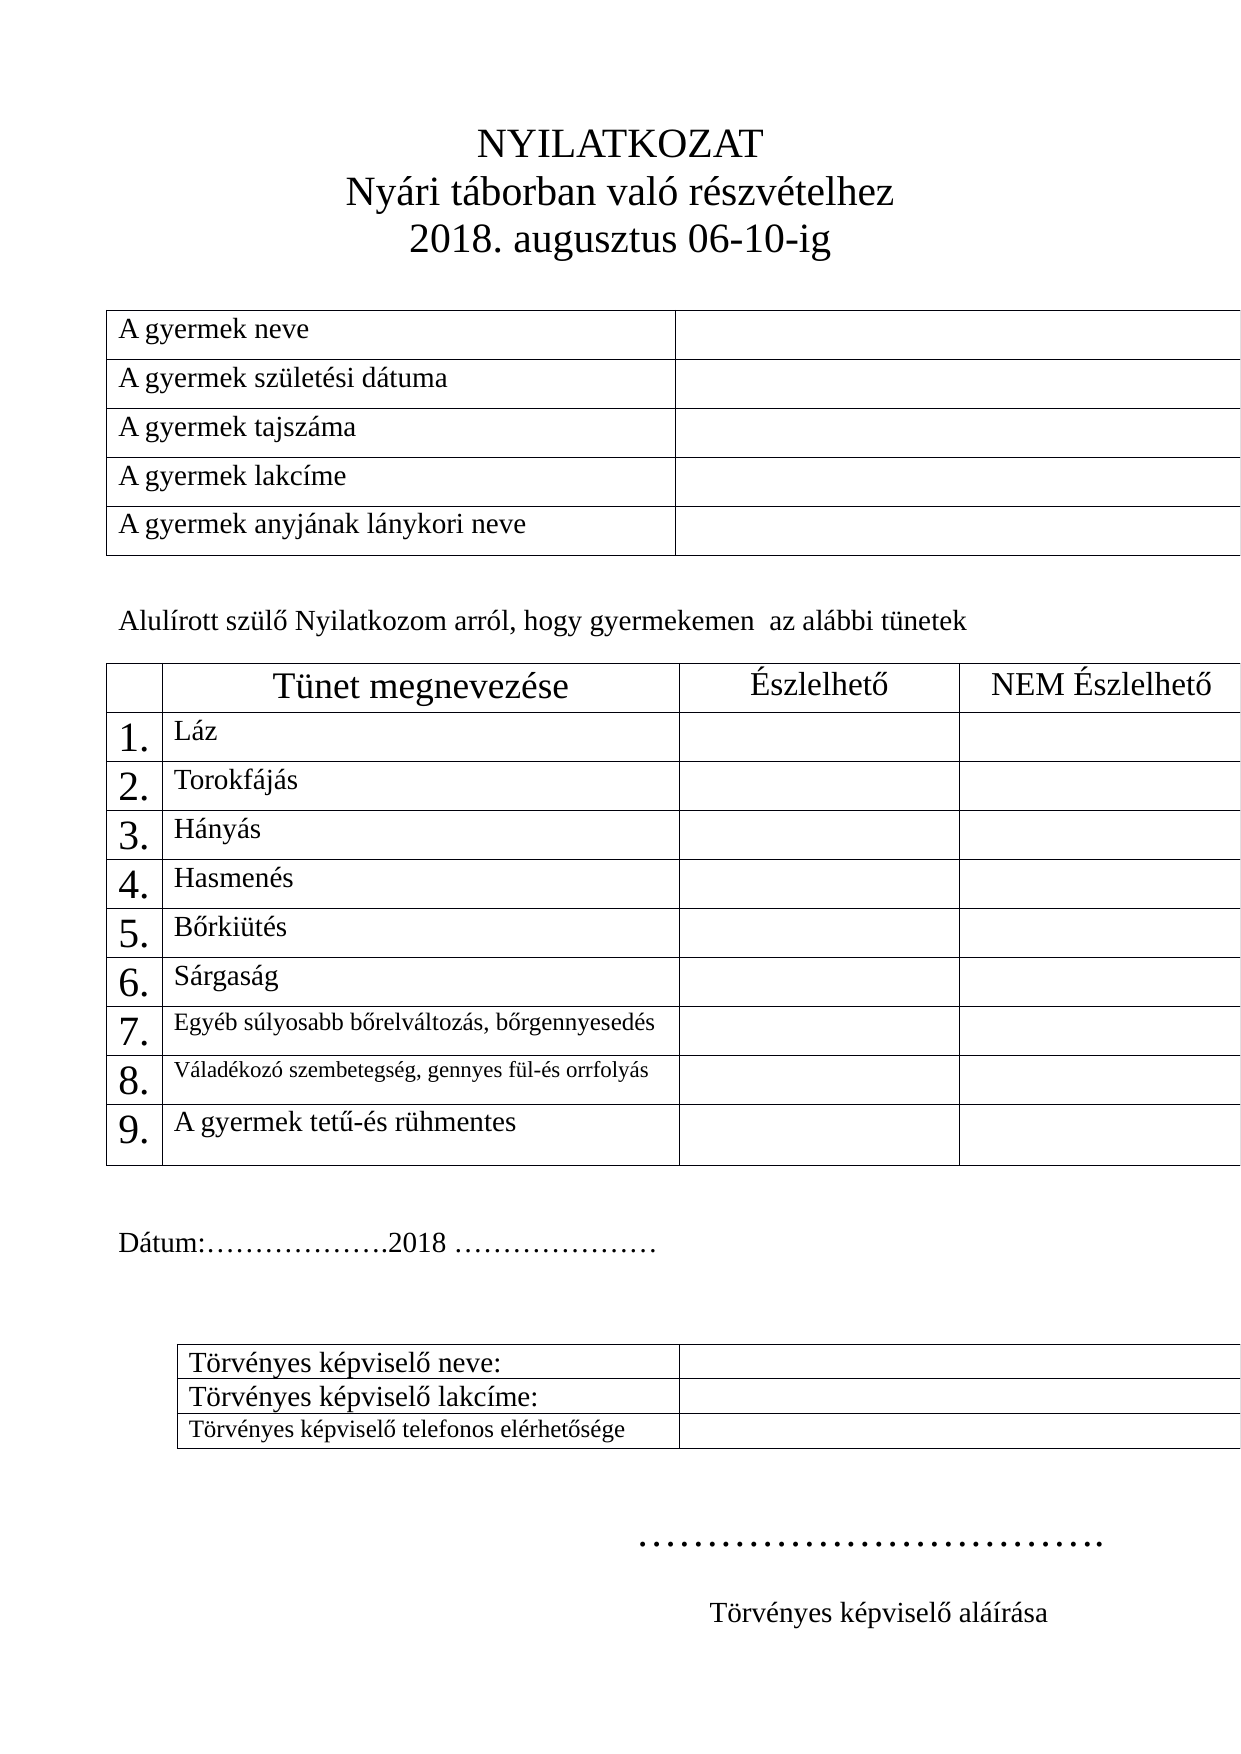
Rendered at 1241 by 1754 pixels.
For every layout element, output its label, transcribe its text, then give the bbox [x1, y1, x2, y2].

table_cell A gyermek születési dátuma [107, 360, 675, 408]
table_cell A gyermek lakcíme [107, 458, 675, 506]
list ……………………………. [193, 1508, 1122, 1556]
table_header [680, 1345, 1240, 1378]
table_cell [680, 811, 959, 859]
table_cell 3. [107, 811, 162, 859]
table_cell [680, 1007, 959, 1054]
table_cell 2. [107, 762, 162, 810]
table_cell Váladékozó szembetegség, gennyes fül-és orrfolyás [163, 1056, 679, 1103]
table_cell Hasmenés [163, 860, 679, 908]
table_header Észlelhető [680, 664, 959, 712]
text Alulírott szülő Nyilatkozom arról, hogy gyermekemen az alábbi tünetek [118, 603, 1122, 637]
table_cell 7. [107, 1007, 162, 1054]
table_cell 9. [107, 1105, 162, 1164]
table_header NEM Észlelhető [960, 664, 1240, 712]
table_cell [676, 360, 1240, 408]
table_cell [680, 860, 959, 908]
table_cell [680, 1056, 959, 1103]
text Nyári táborban való részvételhez [118, 166, 1122, 214]
table_cell Hányás [163, 811, 679, 859]
table_cell [680, 713, 959, 761]
table_cell [960, 713, 1240, 761]
table_cell [960, 1007, 1240, 1054]
table_cell [960, 1056, 1240, 1103]
table_cell Láz [163, 713, 679, 761]
table_cell [680, 762, 959, 810]
table_cell [680, 1105, 959, 1164]
table_header Törvényes képviselő neve: [178, 1345, 679, 1378]
table_cell [960, 958, 1240, 1006]
table_cell Sárgaság [163, 958, 679, 1006]
table_header [107, 664, 162, 712]
table_cell [680, 1379, 1240, 1413]
table_cell Törvényes képviselő telefonos elérhetősége [178, 1414, 679, 1447]
table_cell A gyermek tetű-és rühmentes [163, 1105, 679, 1164]
table_cell Bőrkiütés [163, 909, 679, 957]
table_cell [960, 811, 1240, 859]
table_header A gyermek neve [107, 311, 675, 359]
table_cell [960, 860, 1240, 908]
table_cell [676, 507, 1240, 554]
table_cell [676, 458, 1240, 506]
table_header Tünet megnevezése [163, 664, 679, 712]
table_cell 6. [107, 958, 162, 1006]
table_cell Torokfájás [163, 762, 679, 810]
table_cell [960, 909, 1240, 957]
table_cell 4. [107, 860, 162, 908]
table_cell 1. [107, 713, 162, 761]
table_cell 8. [107, 1056, 162, 1103]
text Dátum:……………….2018 ………………… [118, 1225, 1122, 1258]
table_cell A gyermek anyjának lánykori neve [107, 507, 675, 554]
table_cell [960, 762, 1240, 810]
table_cell [960, 1105, 1240, 1164]
table_cell A gyermek tajszáma [107, 409, 675, 457]
table_header [676, 311, 1240, 359]
text 2018. augusztus 06-10-ig [118, 214, 1122, 262]
table_cell [680, 958, 959, 1006]
table_cell 5. [107, 909, 162, 957]
list Törvényes képviselő aláírása [193, 1584, 1122, 1632]
text NYILATKOZAT [118, 118, 1122, 166]
table_cell Egyéb súlyosabb bőrelváltozás, bőrgennyesedés [163, 1007, 679, 1054]
table_cell [680, 1414, 1240, 1447]
table_cell [680, 909, 959, 957]
table_cell Törvényes képviselő lakcíme: [178, 1379, 679, 1413]
table_cell [676, 409, 1240, 457]
